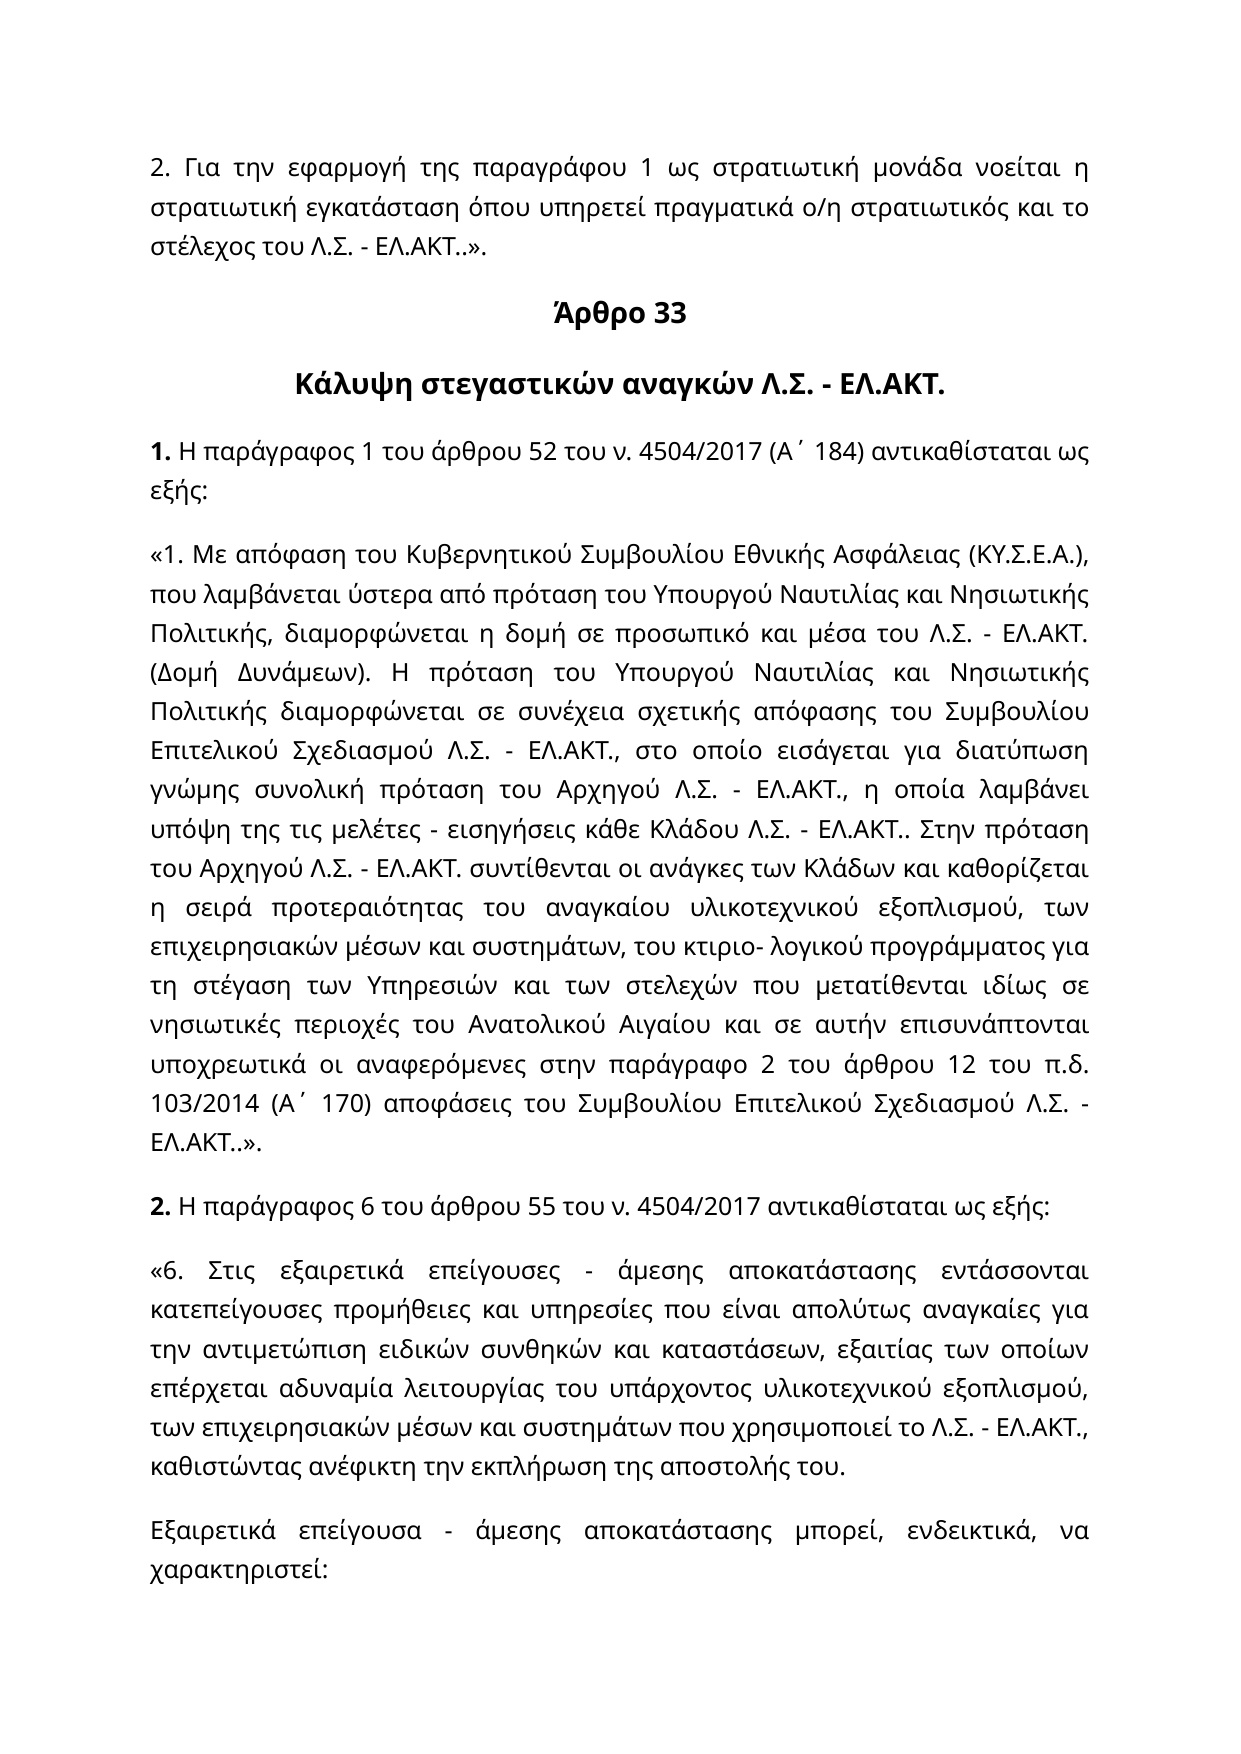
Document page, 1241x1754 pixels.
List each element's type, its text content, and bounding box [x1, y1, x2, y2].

text 2. Για την εφαρμογή της παραγράφου 1 ως στρατιωτική μονάδα νοείται η στρατιωτική εγκατάσταση όπου υπηρετεί πραγματικά ο/η στρατιωτικός και το στέλεχος του Λ.Σ. - ΕΛ.ΑΚΤ..». [150, 150, 1090, 262]
subtitle Κάλυψη στεγαστικών αναγκών Λ.Σ. - ΕΛ.ΑΚΤ. [150, 363, 1090, 403]
text Εξαιρετικά επείγουσα - άμεσης αποκατάστασης μπορεί, ενδεικτικά, να χαρακτηριστεί: [150, 1513, 1090, 1586]
text 2. Η παράγραφος 6 του άρθρου 55 του ν. 4504/2017 αντικαθίσταται ως εξής: [150, 1189, 1090, 1223]
text 1. Η παράγραφος 1 του άρθρου 52 του ν. 4504/2017 (Α΄ 184) αντικαθίσταται ως εξής: [150, 434, 1090, 507]
text «1. Με απόφαση του Κυβερνητικού Συμβουλίου Εθνικής Ασφάλειας (ΚΥ.Σ.Ε.Α.), που λαμβάνεται ύστερα από πρόταση του Υπουργού Ναυτιλίας και Νησιωτικής Πολιτικής, διαμορφώνεται η δομή σε προσωπικό και μέσα του Λ.Σ. - ΕΛ.ΑΚΤ. (Δομή Δυνάμεων). Η πρόταση του Υπουργού Ναυτιλίας και Νησιωτικής Πολιτικής διαμορφώνεται σε συνέχεια σχετικής απόφασης του Συμβουλίου Επιτελικού Σχεδιασμού Λ.Σ. - ΕΛ.ΑΚΤ., στο οποίο εισάγεται για διατύπωση γνώμης συνολική πρόταση του Αρχηγού Λ.Σ. - ΕΛ.ΑΚΤ., η οποία λαμβάνει υπόψη της τις μελέτες - εισηγήσεις κάθε Κλάδου Λ.Σ. - ΕΛ.ΑΚΤ.. Στην πρόταση του Αρχηγού Λ.Σ. - ΕΛ.ΑΚΤ. συντίθενται οι ανάγκες των Κλάδων και καθορίζεται η σειρά προτεραιότητας του αναγκαίου υλικοτεχνικού εξοπλισμού, των επιχειρησιακών μέσων και συστημάτων, του κτιριο- λογικού προγράμματος για τη στέγαση των Υπηρεσιών και των στελεχών που μετατίθενται ιδίως σε νησιωτικές περιοχές του Ανατολικού Αιγαίου και σε αυτήν επισυνάπτονται υποχρεωτικά οι αναφερόμενες στην παράγραφο 2 του άρθρου 12 του π.δ. 103/2014 (Α΄ 170) αποφάσεις του Συμβουλίου Επιτελικού Σχεδιασμού Λ.Σ. - ΕΛ.ΑΚΤ..». [150, 537, 1090, 1159]
subtitle Άρθρο 33 [150, 292, 1090, 332]
text «6. Στις εξαιρετικά επείγουσες - άμεσης αποκατάστασης εντάσσονται κατεπείγουσες προμήθειες και υπηρεσίες που είναι απολύτως αναγκαίες για την αντιμετώπιση ειδικών συνθηκών και καταστάσεων, εξαιτίας των οποίων επέρχεται αδυναμία λειτουργίας του υπάρχοντος υλικοτεχνικού εξοπλισμού, των επιχειρησιακών μέσων και συστημάτων που χρησιμοποιεί το Λ.Σ. - ΕΛ.ΑΚΤ., καθιστώντας ανέφικτη την εκπλήρωση της αποστολής του. [150, 1253, 1090, 1483]
